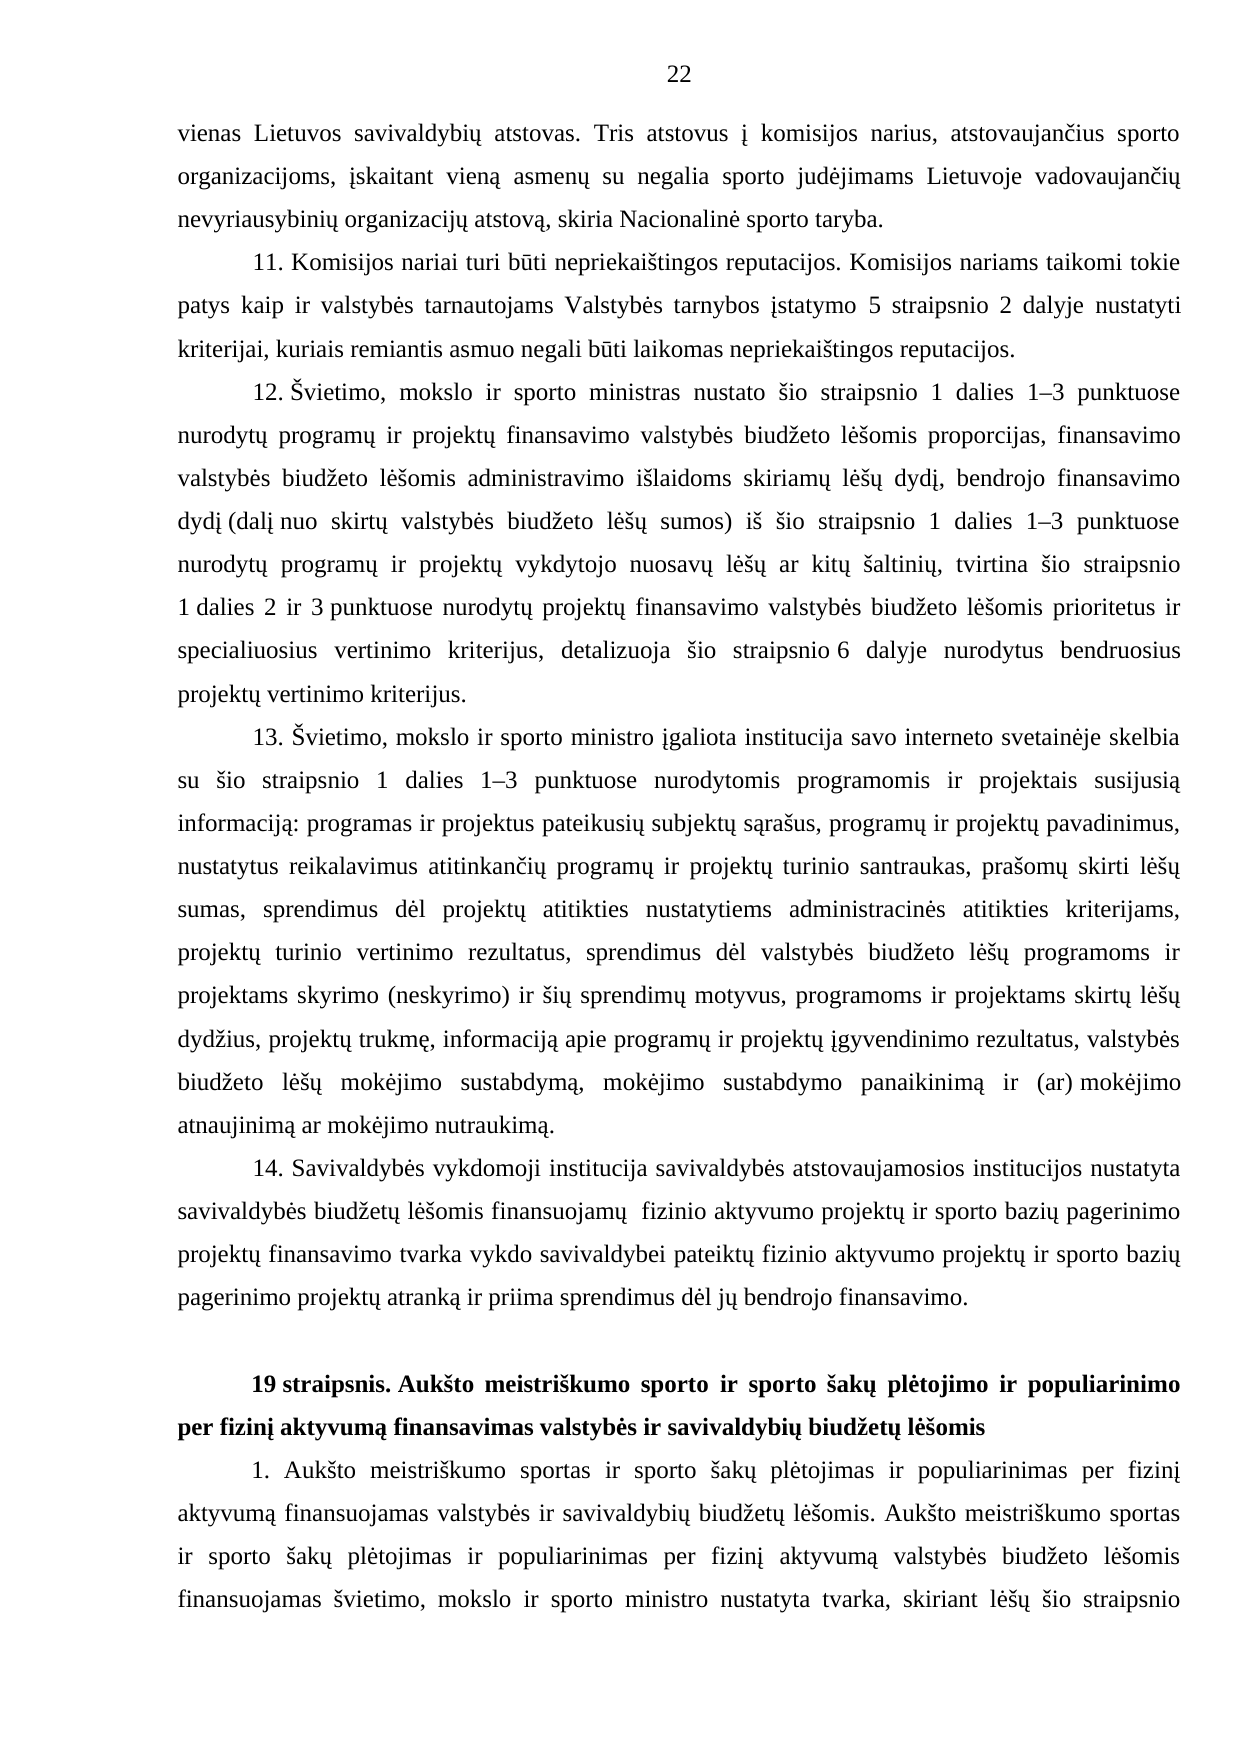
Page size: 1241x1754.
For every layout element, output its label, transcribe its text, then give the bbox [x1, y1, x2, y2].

text 13. Švietimo, mokslo ir sporto ministro įgaliota institucija savo interneto svetainėje skelbia su šio straipsnio 1 dalies 1–3 punktuose nurodytomis programomis ir projektais susijusią informaciją: programas ir projektus pateikusių subjektų sąrašus, programų ir projektų pavadinimus, nustatytus reikalavimus atitinkančių programų ir projektų turinio santraukas, prašomų skirti lėšų sumas, sprendimus dėl projektų atitikties nustatytiems administracinės atitikties kriterijams, projektų turinio vertinimo rezultatus, sprendimus dėl valstybės biudžeto lėšų programoms ir projektams skyrimo (neskyrimo) ir šių sprendimų motyvus, programoms ir projektams skirtų lėšų dydžius, projektų trukmę, informaciją apie programų ir projektų įgyvendinimo rezultatus, valstybės biudžeto lėšų mokėjimo sustabdymą, mokėjimo sustabdymo panaikinimą ir (ar) mokėjimo atnaujinimą ar mokėjimo nutraukimą. [177, 722, 1181, 1139]
text 12. Švietimo, mokslo ir sporto ministras nustato šio straipsnio 1 dalies 1–3 punktuose nurodytų programų ir projektų finansavimo valstybės biudžeto lėšomis proporcijas, finansavimo valstybės biudžeto lėšomis administravimo išlaidoms skiriamų lėšų dydį, bendrojo finansavimo dydį (dalį nuo skirtų valstybės biudžeto lėšų sumos) iš šio straipsnio 1 dalies 1–3 punktuose nurodytų programų ir projektų vykdytojo nuosavų lėšų ar kitų šaltinių, tvirtina šio straipsnio 1 dalies 2 ir 3 punktuose nurodytų projektų finansavimo valstybės biudžeto lėšomis prioritetus ir specialiuosius vertinimo kriterijus, detalizuoja šio straipsnio 6 dalyje nurodytus bendruosius projektų vertinimo kriterijus. [177, 377, 1181, 707]
text 11. Komisijos nariai turi būti nepriekaištingos reputacijos. Komisijos nariams taikomi tokie patys kaip ir valstybės tarnautojams Valstybės tarnybos įstatymo 5 straipsnio 2 dalyje nustatyti kriterijai, kuriais remiantis asmuo negali būti laikomas nepriekaištingos reputacijos. [177, 247, 1181, 362]
text 14. Savivaldybės vykdomoji institucija savivaldybės atstovaujamosios institucijos nustatyta savivaldybės biudžetų lėšomis finansuojamų fizinio aktyvumo projektų ir sporto bazių pagerinimo projektų finansavimo tvarka vykdo savivaldybei pateiktų fizinio aktyvumo projektų ir sporto bazių pagerinimo projektų atranką ir priima sprendimus dėl jų bendrojo finansavimo. [177, 1153, 1181, 1311]
text 19 straipsnis. Aukšto meistriškumo sporto ir sporto šakų plėtojimo ir populiarinimo per fizinį aktyvumą finansavimas valstybės ir savivaldybių biudžetų lėšomis [177, 1369, 1181, 1441]
text vienas Lietuvos savivaldybių atstovas. Tris atstovus į komisijos narius, atstovaujančius sporto organizacijoms, įskaitant vieną asmenų su negalia sporto judėjimams Lietuvoje vadovaujančių nevyriausybinių organizacijų atstovą, skiria Nacionalinė sporto taryba. [177, 118, 1181, 233]
text 1. Aukšto meistriškumo sportas ir sporto šakų plėtojimas ir populiarinimas per fizinį aktyvumą finansuojamas valstybės ir savivaldybių biudžetų lėšomis. Aukšto meistriškumo sportas ir sporto šakų plėtojimas ir populiarinimas per fizinį aktyvumą valstybės biudžeto lėšomis finansuojamas švietimo, mokslo ir sporto ministro nustatyta tvarka, skiriant lėšų šio straipsnio [177, 1455, 1181, 1613]
